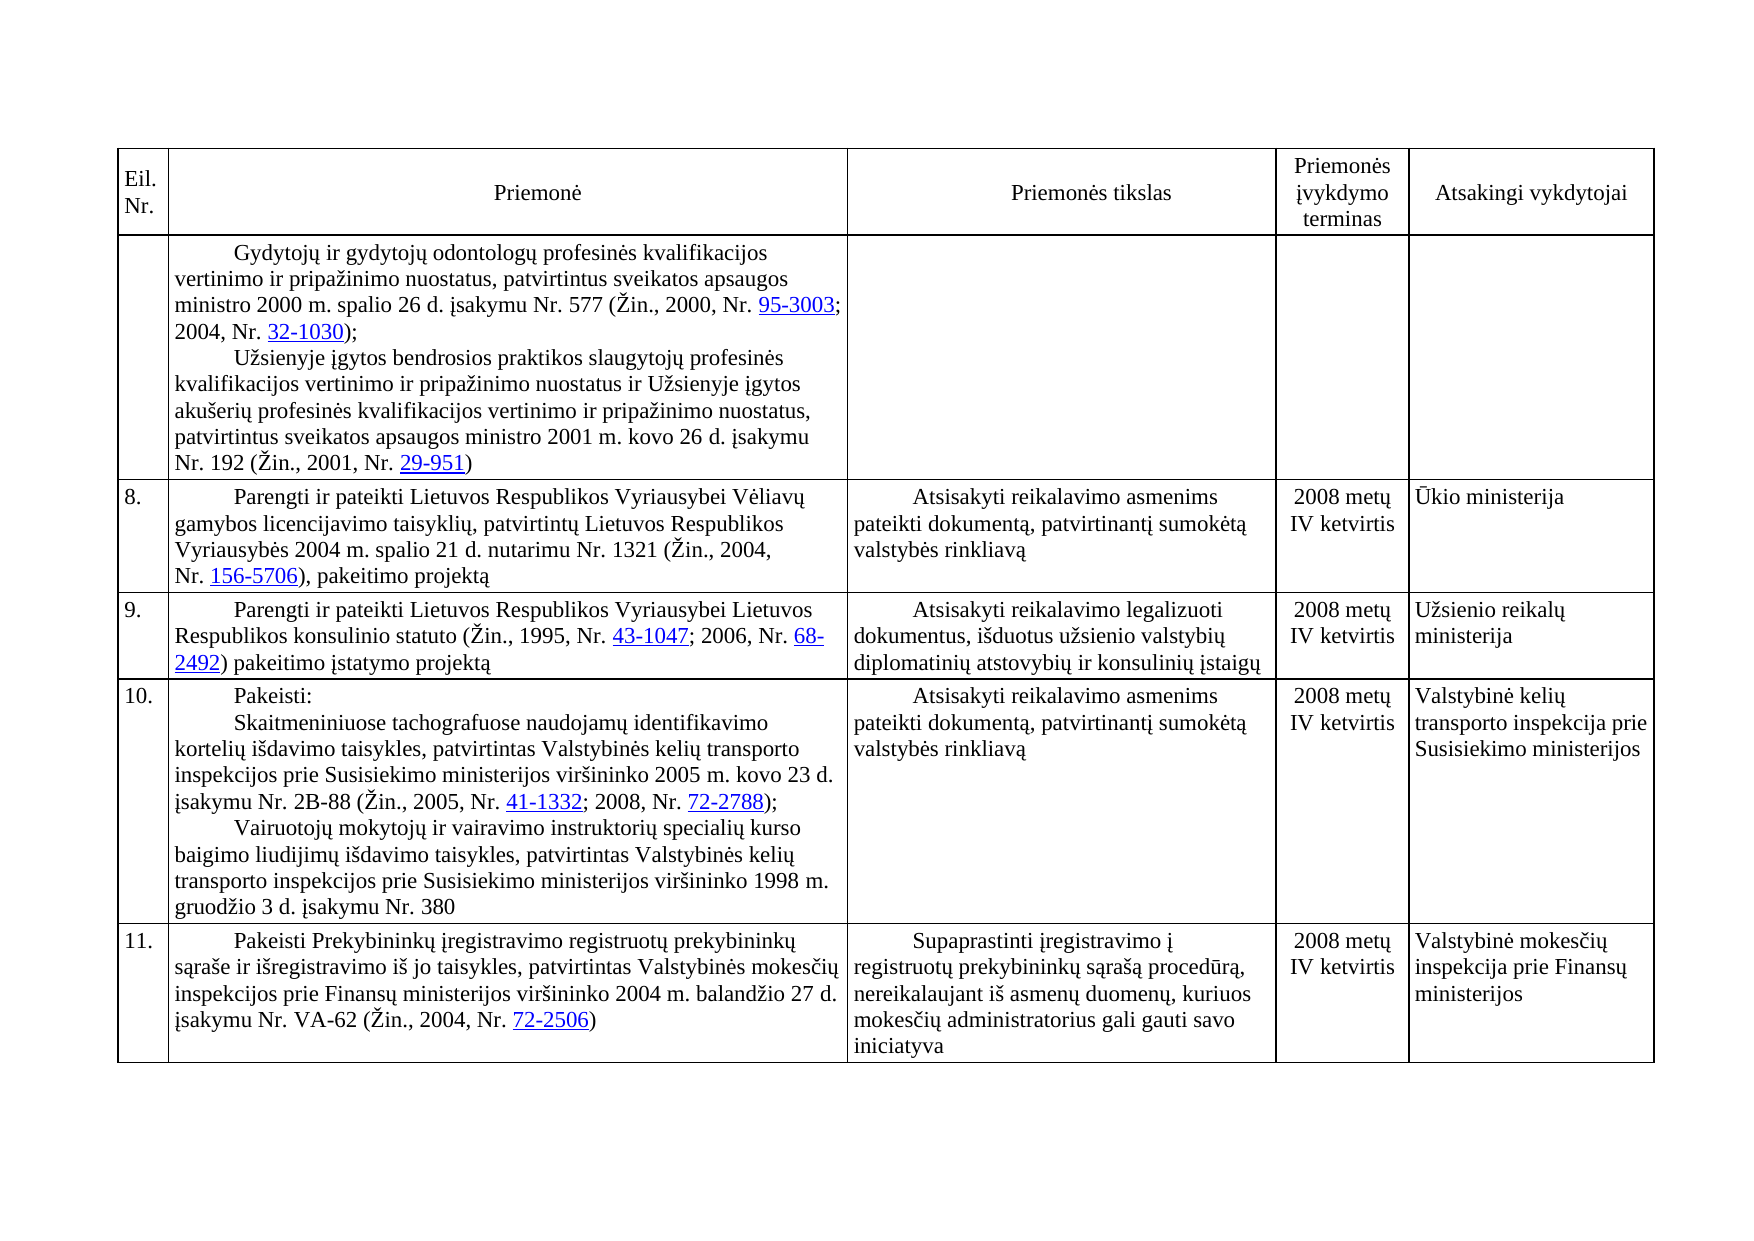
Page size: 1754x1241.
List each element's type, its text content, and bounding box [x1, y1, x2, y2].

table_cell Ūkio ministerija [1410, 480, 1653, 592]
table_cell [848, 236, 1275, 479]
table_cell Parengti ir pateikti Lietuvos Respublikos Vyriausybei Vėliavų gamybos licencijavimo taisyklių, patvirtintų Lietuvos Respublikos Vyriausybės 2004 m. spalio 21 d. nutarimu Nr. 1321 (Žin., 2004, Nr. 156-5706), pakeitimo projektą [169, 480, 847, 592]
table_cell Atsisakyti reikalavimo asmenims pateikti dokumentą, patvirtinantį sumokėtą valstybės rinkliavą [848, 680, 1275, 923]
table_cell 2008 metų IV ketvirtis [1277, 480, 1408, 592]
table_cell 11. [119, 924, 168, 1062]
table_cell Parengti ir pateikti Lietuvos Respublikos Vyriausybei Lietuvos Respublikos konsulinio statuto (Žin., 1995, Nr. 43-1047; 2006, Nr. 68-2492) pakeitimo įstatymo projektą [169, 593, 847, 678]
table_cell 2008 metų IV ketvirtis [1277, 680, 1408, 923]
table_header Priemonės tikslas [848, 149, 1275, 234]
table_cell Supaprastinti įregistravimo į registruotų prekybininkų sąrašą procedūrą, nereikalaujant iš asmenų duomenų, kuriuos mokesčių administratorius gali gauti savo iniciatyva [848, 924, 1275, 1062]
table_header Priemonės įvykdymo terminas [1277, 149, 1408, 234]
table_header Priemonė [169, 149, 847, 234]
table_cell Pakeisti: Skaitmeniniuose tachografuose naudojamų identifikavimo kortelių išdavimo taisykles, patvirtintas Valstybinės kelių transporto inspekcijos prie Susisiekimo ministerijos viršininko 2005 m. kovo 23 d. įsakymu Nr. 2B-88 (Žin., 2005, Nr. 41-1332; 2008, Nr. 72-2788); Vairuotojų mokytojų ir vairavimo instruktorių specialių kurso baigimo liudijimų išdavimo taisykles, patvirtintas Valstybinės kelių transporto inspekcijos prie Susisiekimo ministerijos viršininko 1998 m. gruodžio 3 d. įsakymu Nr. 380 [169, 680, 847, 923]
table_cell 9. [119, 593, 168, 678]
table_cell Atsisakyti reikalavimo legalizuoti dokumentus, išduotus užsienio valstybių diplomatinių atstovybių ir konsulinių įstaigų [848, 593, 1275, 678]
table_cell Gydytojų ir gydytojų odontologų profesinės kvalifikacijos vertinimo ir pripažinimo nuostatus, patvirtintus sveikatos apsaugos ministro 2000 m. spalio 26 d. įsakymu Nr. 577 (Žin., 2000, Nr. 95-3003; 2004, Nr. 32-1030); Užsienyje įgytos bendrosios praktikos slaugytojų profesinės kvalifikacijos vertinimo ir pripažinimo nuostatus ir Užsienyje įgytos akušerių profesinės kvalifikacijos vertinimo ir pripažinimo nuostatus, patvirtintus sveikatos apsaugos ministro 2001 m. kovo 26 d. įsakymu Nr. 192 (Žin., 2001, Nr. 29-951) [169, 236, 847, 479]
table_cell 8. [119, 480, 168, 592]
table_cell Atsisakyti reikalavimo asmenims pateikti dokumentą, patvirtinantį sumokėtą valstybės rinkliavą [848, 480, 1275, 592]
table_cell Užsienio reikalų ministerija [1410, 593, 1653, 678]
table_header Eil. Nr. [119, 149, 168, 234]
table_cell [1277, 236, 1408, 479]
table_cell Valstybinė mokesčių inspekcija prie Finansų ministerijos [1410, 924, 1653, 1062]
table_cell [119, 236, 168, 479]
table_cell [1410, 236, 1653, 479]
table_cell Valstybinė kelių transporto inspekcija prie Susisiekimo ministerijos [1410, 680, 1653, 923]
table_cell Pakeisti Prekybininkų įregistravimo registruotų prekybininkų sąraše ir išregistravimo iš jo taisykles, patvirtintas Valstybinės mokesčių inspekcijos prie Finansų ministerijos viršininko 2004 m. balandžio 27 d. įsakymu Nr. VA-62 (Žin., 2004, Nr. 72-2506) [169, 924, 847, 1062]
table_cell 10. [119, 680, 168, 923]
table_cell 2008 metų IV ketvirtis [1277, 593, 1408, 678]
table_header Atsakingi vykdytojai [1410, 149, 1653, 234]
table_cell 2008 metų IV ketvirtis [1277, 924, 1408, 1062]
